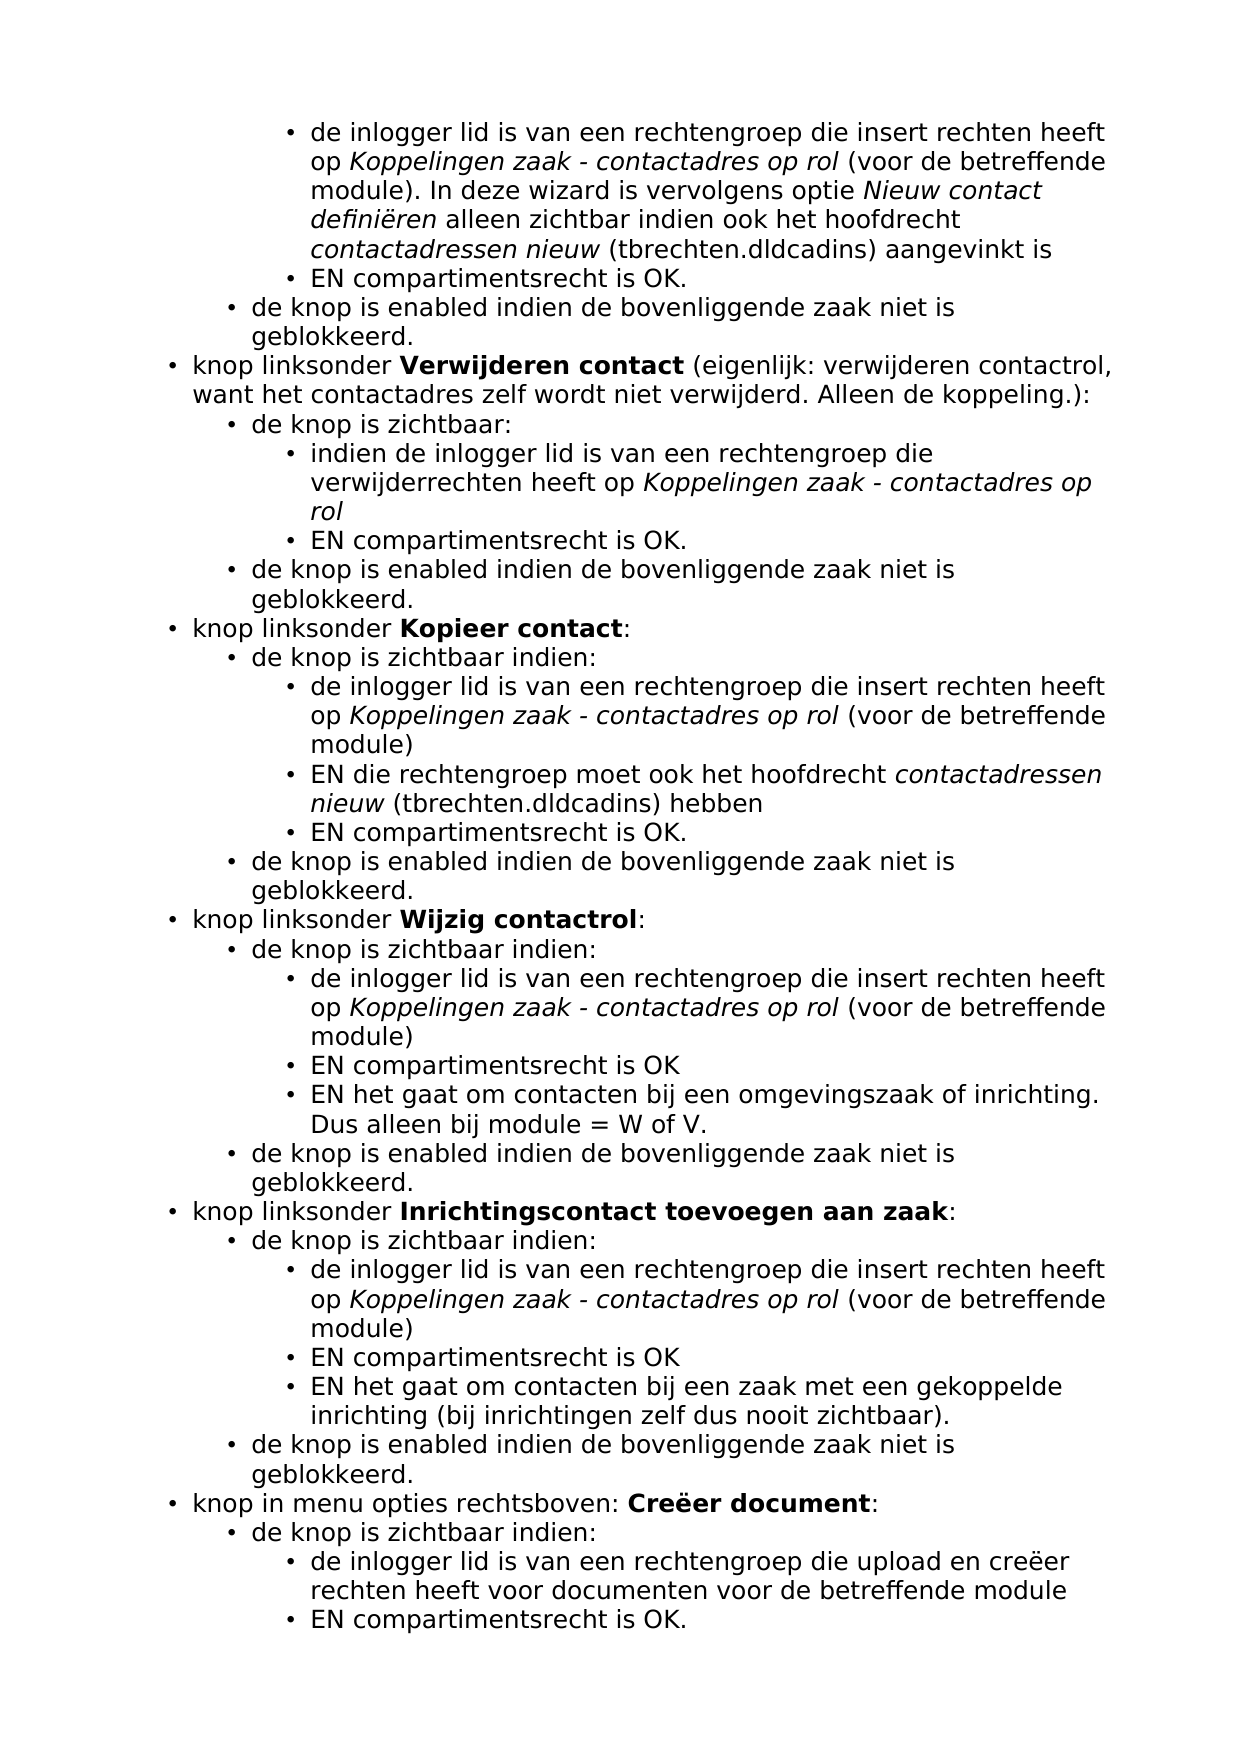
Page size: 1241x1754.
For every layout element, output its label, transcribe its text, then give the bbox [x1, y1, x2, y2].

list EN compartimentsrecht is OK. [295, 264, 1122, 293]
list de knop is zichtbaar indien: [236, 1226, 1122, 1256]
list EN compartimentsrecht is OK. [295, 526, 1122, 556]
list de knop is enabled indien de bovenliggende zaak niet is geblokkeerd. [236, 1431, 1122, 1489]
list knop linksonder Wijzig contactrol: [177, 906, 1122, 935]
list de inlogger lid is van een rechtengroep die insert rechten heeft op Koppelingen zaak - contactadres op rol (voor de betreffende module) [295, 672, 1122, 760]
list EN compartimentsrecht is OK. [295, 818, 1122, 847]
list knop in menu opties rechtsboven: Creëer document: [177, 1489, 1122, 1518]
list de knop is zichtbaar indien: [236, 643, 1122, 672]
list knop linksonder Kopieer contact: [177, 614, 1122, 643]
list de knop is zichtbaar indien: [236, 1518, 1122, 1547]
list EN het gaat om contacten bij een omgevingszaak of inrichting. Dus alleen bij module = W of V. [295, 1081, 1122, 1139]
list indien de inlogger lid is van een rechtengroep die verwijderrechten heeft op Koppelingen zaak - contactadres op rol [295, 439, 1122, 526]
list de inlogger lid is van een rechtengroep die insert rechten heeft op Koppelingen zaak - contactadres op rol (voor de betreffende module). In deze wizard is vervolgens optie Nieuw contact definiëren alleen zichtbar indien ook het hoofdrecht contactadressen nieuw (tbrechten.dldcadins) aangevinkt is [295, 118, 1122, 264]
list knop linksonder Inrichtingscontact toevoegen aan zaak: [177, 1197, 1122, 1226]
list EN compartimentsrecht is OK [295, 1051, 1122, 1081]
list de knop is enabled indien de bovenliggende zaak niet is geblokkeerd. [236, 556, 1122, 614]
list EN het gaat om contacten bij een zaak met een gekoppelde inrichting (bij inrichtingen zelf dus nooit zichtbaar). [295, 1372, 1122, 1431]
list de knop is zichtbaar: [236, 410, 1122, 439]
list EN compartimentsrecht is OK [295, 1343, 1122, 1372]
list de inlogger lid is van een rechtengroep die upload en creëer rechten heeft voor documenten voor de betreffende module [295, 1547, 1122, 1606]
list de knop is enabled indien de bovenliggende zaak niet is geblokkeerd. [236, 293, 1122, 351]
list de inlogger lid is van een rechtengroep die insert rechten heeft op Koppelingen zaak - contactadres op rol (voor de betreffende module) [295, 1256, 1122, 1343]
list de inlogger lid is van een rechtengroep die insert rechten heeft op Koppelingen zaak - contactadres op rol (voor de betreffende module) [295, 964, 1122, 1051]
list de knop is enabled indien de bovenliggende zaak niet is geblokkeerd. [236, 847, 1122, 906]
list EN compartimentsrecht is OK. [295, 1606, 1122, 1635]
list de knop is enabled indien de bovenliggende zaak niet is geblokkeerd. [236, 1139, 1122, 1197]
list EN die rechtengroep moet ook het hoofdrecht contactadressen nieuw (tbrechten.dldcadins) hebben [295, 760, 1122, 818]
list knop linksonder Verwijderen contact (eigenlijk: verwijderen contactrol, want het contactadres zelf wordt niet verwijderd. Alleen de koppeling.): [177, 351, 1122, 410]
list de knop is zichtbaar indien: [236, 935, 1122, 964]
